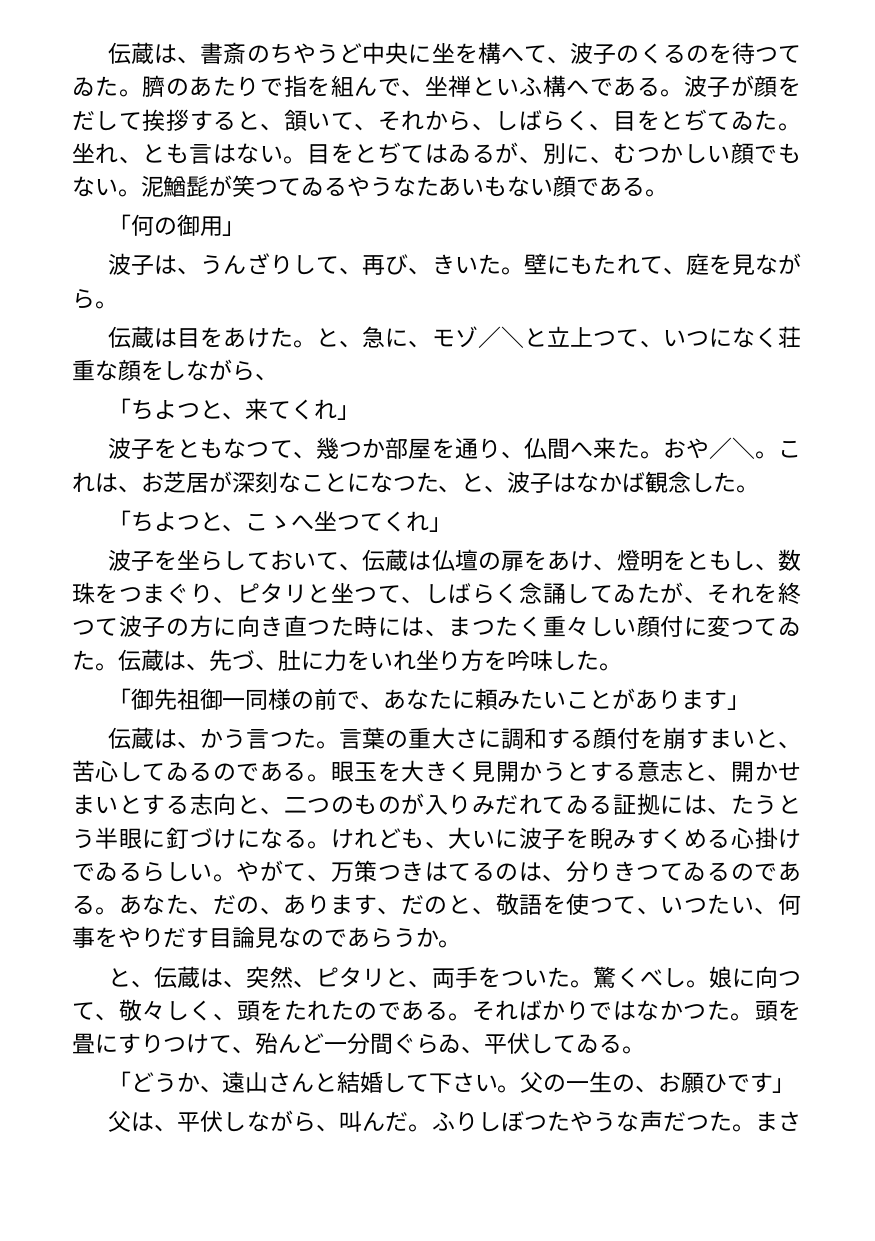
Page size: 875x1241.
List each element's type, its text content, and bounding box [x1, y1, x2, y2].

text 伝蔵は、書斎のちやうど中央に坐を構へて、波子のくるのを待つてゐた。臍のあたりで指を組んで、坐禅といふ構へである。波子が顔をだして挨拶すると、頷いて、それから、しばらく、目をとぢてゐた。坐れ、とも言はない。目をとぢてはゐるが、別に、むつかしい顔でもない。泥鰌髭が笑つてゐるやうなたあいもない顔である。 [72, 36, 802, 202]
text 波子をともなつて、幾つか部屋を通り、仏間へ来た。おや／＼。これは、お芝居が深刻なことになつた、と、波子はなかば観念した。 [72, 431, 802, 498]
text 波子は、うんざりして、再び、きいた。壁にもたれて、庭を見ながら。 [72, 247, 802, 314]
text 伝蔵は目をあけた。と、急に、モゾ／＼と立上つて、いつになく荘重な顔をしながら、 [72, 320, 802, 386]
text 「どうか、遠山さんと結婚して下さい。父の一生の、お願ひです」 [72, 1065, 802, 1098]
text 伝蔵は、かう言つた。言葉の重大さに調和する顔付を崩すまいと、苦心してゐるのである。眼玉を大きく見開かうとする意志と、開かせまいとする志向と、二つのものが入りみだれてゐる証拠には、たうとう半眼に釘づけになる。けれども、大いに波子を睨みすくめる心掛けでゐるらしい。やがて、万策つきはてるのは、分りきつてゐるのである。あなた、だの、あります、だのと、敬語を使つて、いつたい、何事をやりだす目論見なのであらうか。 [72, 721, 802, 953]
text 「何の御用」 [72, 208, 802, 241]
text と、伝蔵は、突然、ピタリと、両手をついた。驚くべし。娘に向つて、敬々しく、頭をたれたのである。そればかりではなかつた。頭を畳にすりつけて、殆んど一分間ぐらゐ、平伏してゐる。 [72, 959, 802, 1059]
text 「御先祖御一同様の前で、あなたに頼みたいことがあります」 [72, 682, 802, 715]
text 波子を坐らしておいて、伝蔵は仏壇の扉をあけ、燈明をともし、数珠をつまぐり、ピタリと坐つて、しばらく念誦してゐたが、それを終つて波子の方に向き直つた時には、まつたく重々しい顔付に変つてゐた。伝蔵は、先づ、肚に力をいれ坐り方を吟味した。 [72, 543, 802, 676]
text 「ちよつと、来てくれ」 [72, 392, 802, 425]
text 「ちよつと、こゝへ坐つてくれ」 [72, 504, 802, 537]
text 父は、平伏しながら、叫んだ。ふりしぼつたやうな声だつた。まさ [72, 1104, 802, 1137]
